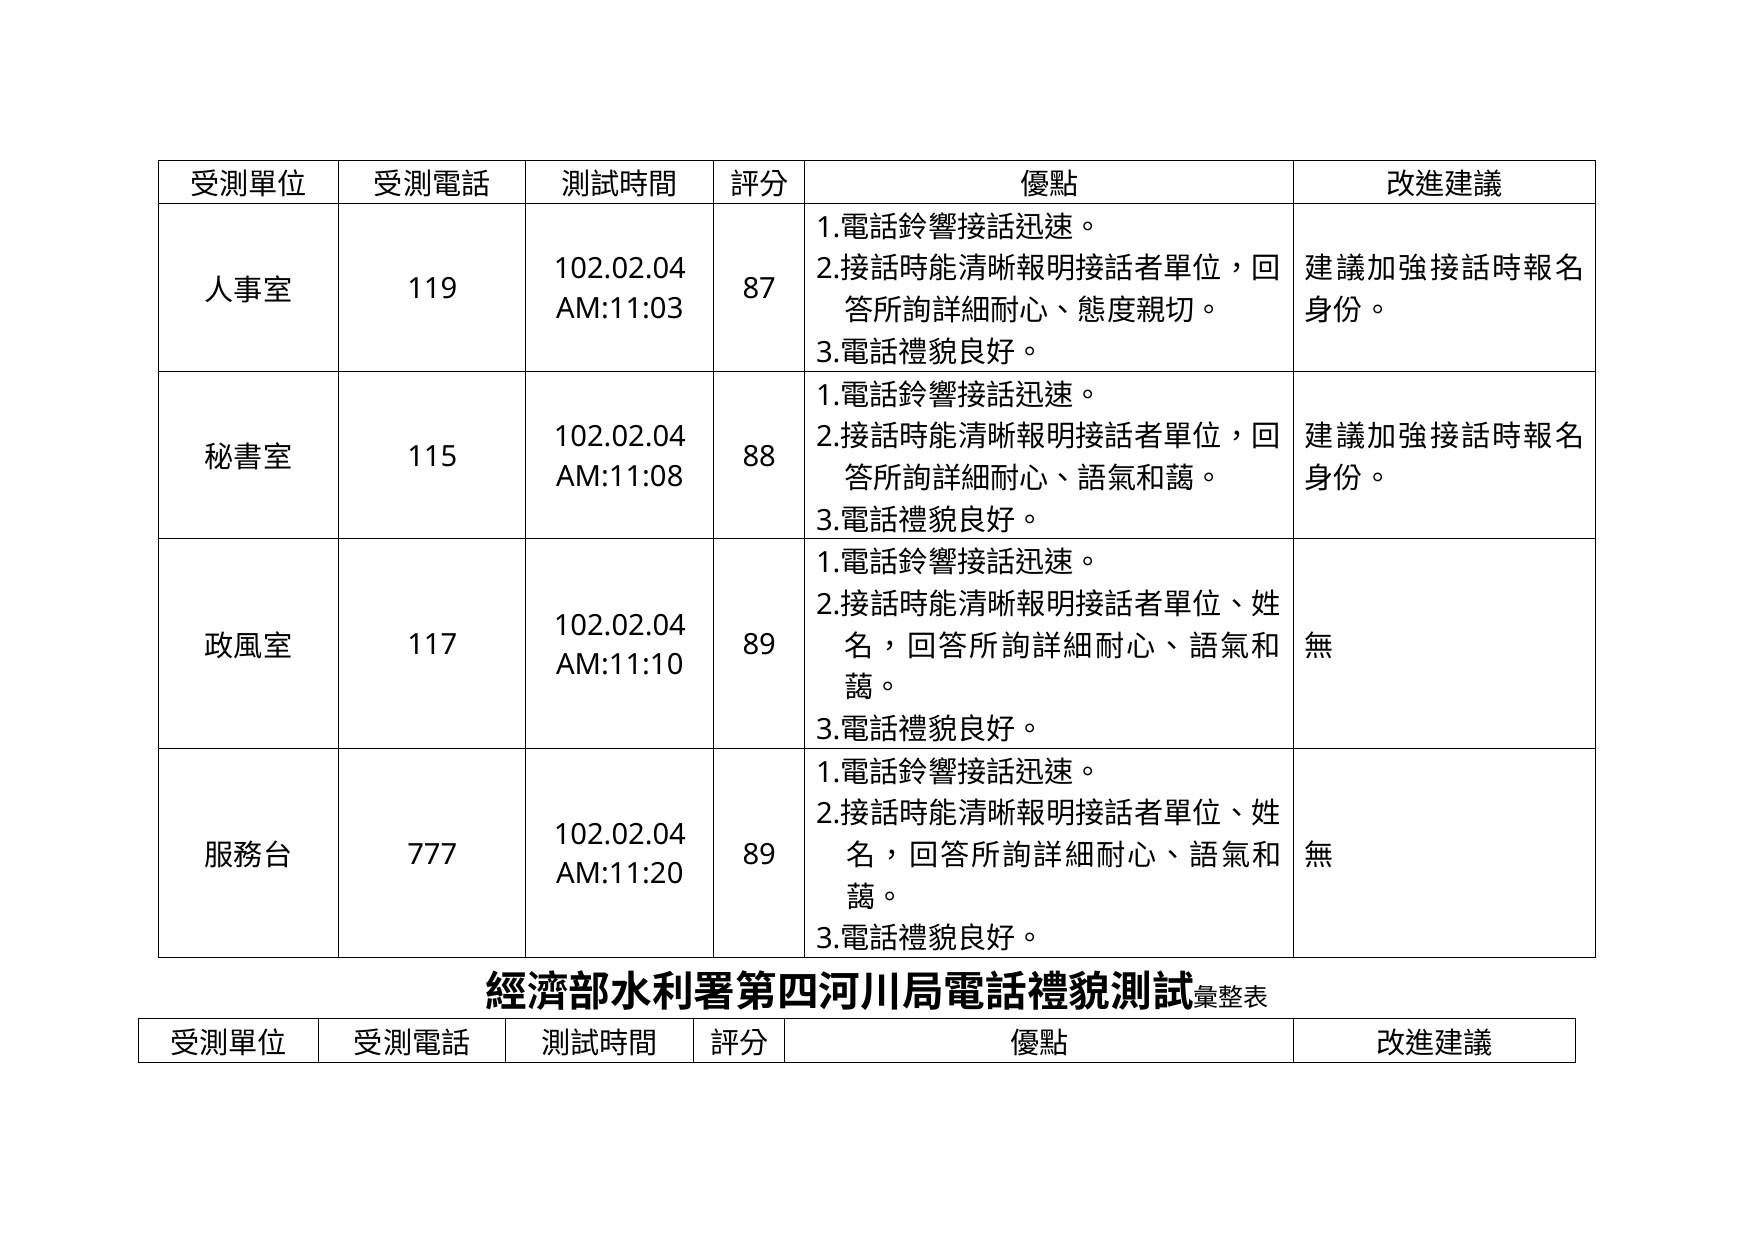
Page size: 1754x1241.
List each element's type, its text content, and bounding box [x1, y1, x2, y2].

table_cell 87 [714, 204, 804, 371]
table_cell 1.電話鈴響接話迅速。 2.接話時能清晰報明接話者單位，回答所詢詳細耐心、態度親切。 3.電話禮貌良好。 [805, 204, 1293, 371]
table_cell 建議加強接話時報名身份。 [1294, 204, 1595, 371]
table_cell 777 [339, 749, 525, 957]
table_cell 無 [1294, 539, 1595, 748]
table_header 評分 [694, 1019, 784, 1062]
table_header 改進建議 [1294, 161, 1595, 203]
table_cell 服務台 [159, 749, 338, 957]
table_cell 89 [714, 749, 804, 957]
table_cell 1.電話鈴響接話迅速。 2.接話時能清晰報明接話者單位、姓名，回答所詢詳細耐心、語氣和藹。 3.電話禮貌良好。 [805, 539, 1293, 748]
table_cell 秘書室 [159, 372, 338, 538]
table_cell 102.02.04 AM:11:08 [526, 372, 713, 538]
table_cell 102.02.04 AM:11:10 [526, 539, 713, 748]
table_cell 1.電話鈴響接話迅速。 2.接話時能清晰報明接話者單位、姓名，回答所詢詳細耐心、語氣和藹。 3.電話禮貌良好。 [805, 749, 1293, 957]
table_header 受測單位 [159, 161, 338, 203]
table_cell 政風室 [159, 539, 338, 748]
table_cell 89 [714, 539, 804, 748]
table_header 受測單位 [139, 1019, 318, 1062]
table_header 測試時間 [506, 1019, 693, 1062]
table_cell 建議加強接話時報名身份。 [1294, 372, 1595, 538]
table_header 優點 [785, 1019, 1293, 1062]
table_header 測試時間 [526, 161, 713, 203]
table_cell 117 [339, 539, 525, 748]
table_cell 102.02.04 AM:11:03 [526, 204, 713, 371]
text 經濟部水利署第四河川局電話禮貌測試彙整表 [150, 958, 1604, 1018]
table_cell 102.02.04 AM:11:20 [526, 749, 713, 957]
table_cell 115 [339, 372, 525, 538]
table_cell 1.電話鈴響接話迅速。 2.接話時能清晰報明接話者單位，回答所詢詳細耐心、語氣和藹。 3.電話禮貌良好。 [805, 372, 1293, 538]
table_header 評分 [714, 161, 804, 203]
table_header 受測電話 [319, 1019, 505, 1062]
table_header 受測電話 [339, 161, 525, 203]
table_header 優點 [805, 161, 1293, 203]
table_cell 119 [339, 204, 525, 371]
table_cell 無 [1294, 749, 1595, 957]
table_cell 88 [714, 372, 804, 538]
table_cell 人事室 [159, 204, 338, 371]
table_header 改進建議 [1294, 1019, 1575, 1062]
